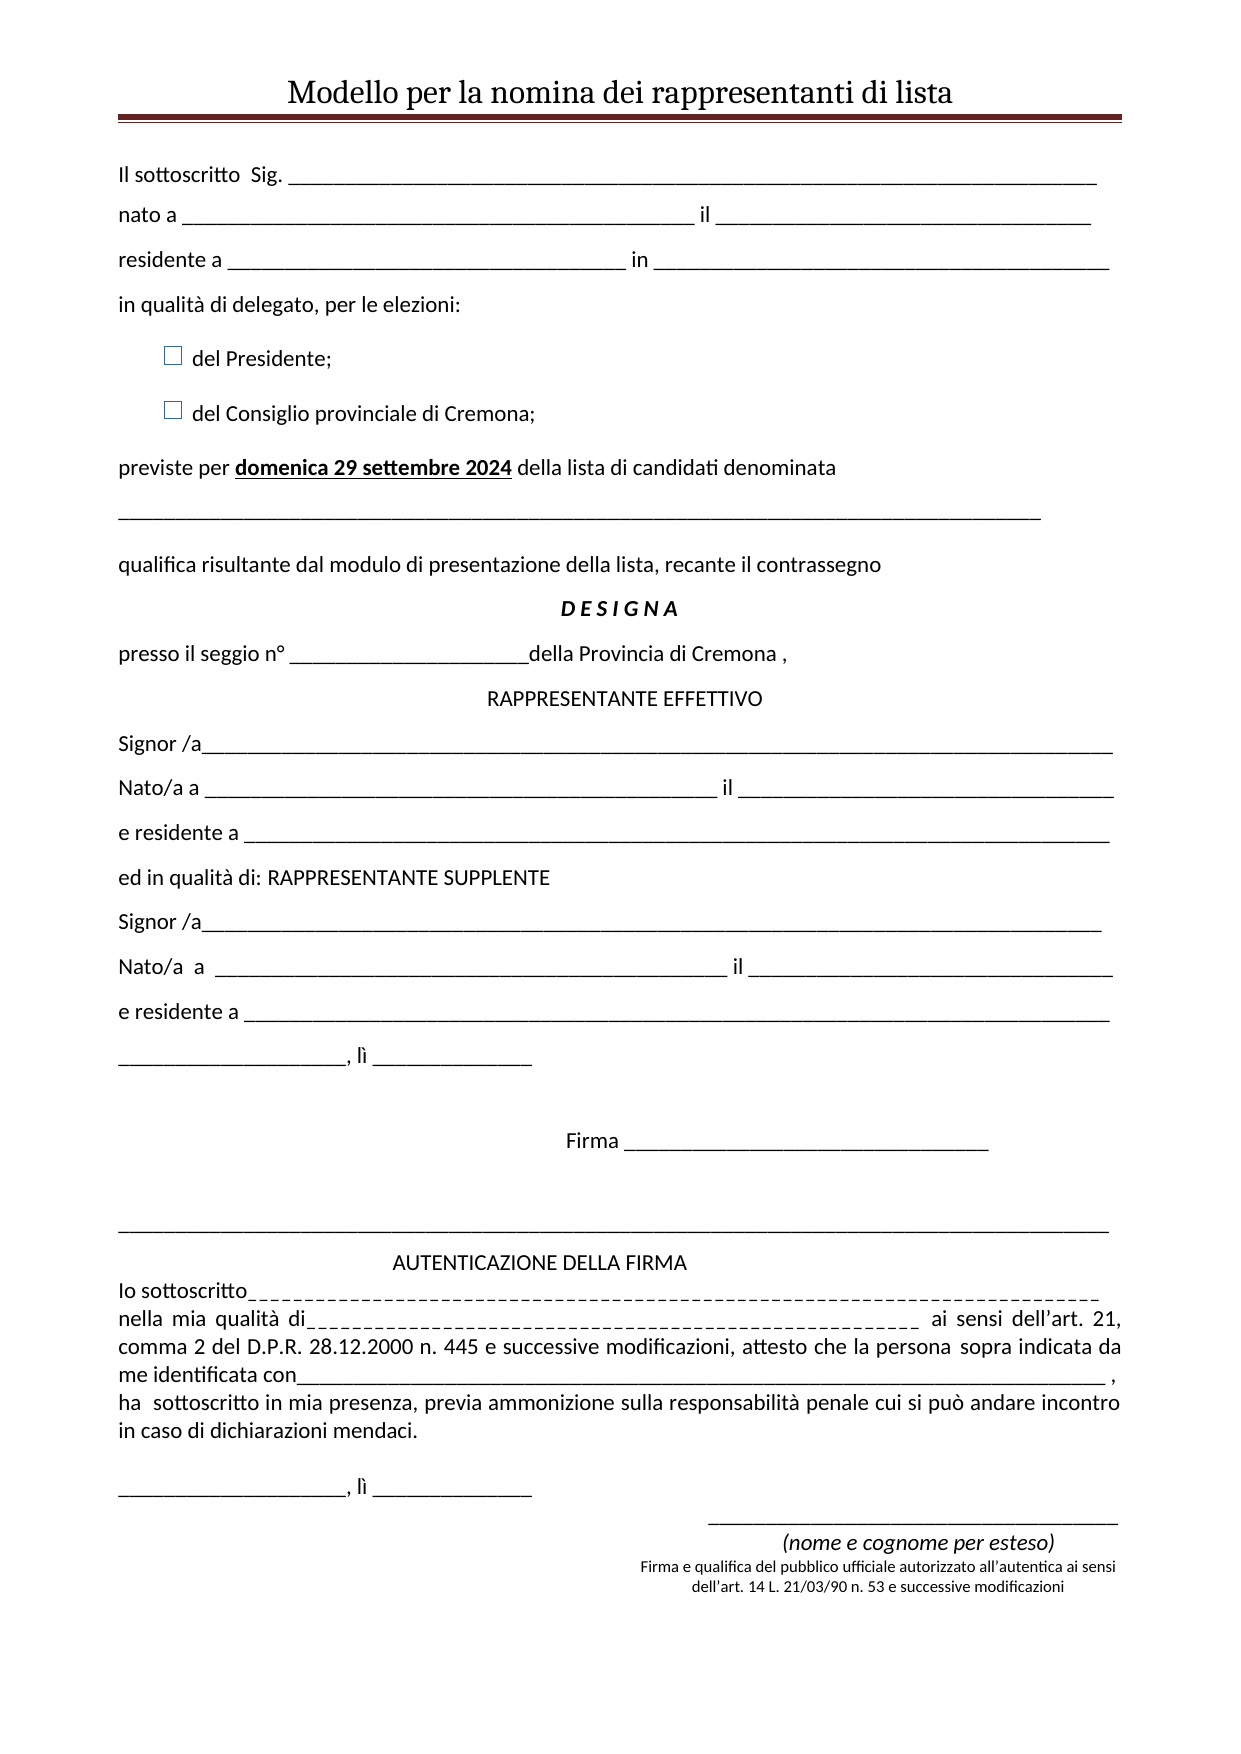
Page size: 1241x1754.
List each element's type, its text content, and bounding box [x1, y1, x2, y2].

text Signor /a________________________________________________________________________________ [118, 729, 1122, 757]
text Signor /a_______________________________________________________________________________ [118, 907, 1112, 935]
text nella mia qualità di______________________________________________________ ai sensi dell’art. 21, comma 2 del D.P.R. 28.12.2000 n. 445 e successive modificazioni, attesto che la persona sopra indicata da me identificata con_______________________________________________________________________ , [118, 1304, 1122, 1388]
text Firma e qualifica del pubblico ufficiale autorizzato all’autentica ai sensi dell’art. 14 L. 21/03/90 n. 53 e successive modificazioni [634, 1556, 1122, 1597]
text e residente a ____________________________________________________________________________ [118, 997, 1122, 1025]
text Firma ________________________________ [487, 1127, 1122, 1155]
text Io sottoscritto___________________________________________________________________________ [118, 1276, 1122, 1304]
text RAPPRESENTANTE EFFETTIVO [413, 684, 1122, 712]
text ____________________, lì ______________ [118, 1472, 1122, 1500]
text ____________________________________ [118, 1500, 1122, 1528]
text D E S I G N A [487, 594, 1122, 623]
text del Presidente; [192, 344, 1122, 372]
text AUTENTICAZIONE DELLA FIRMA [118, 1248, 1122, 1276]
text (nome e cognome per esteso) [708, 1528, 1122, 1556]
text Nato/a a _____________________________________________ il ________________________________ [118, 952, 1122, 980]
text nato a _____________________________________________ il _________________________________ [118, 201, 1122, 229]
text del Consiglio provinciale di Cremona; [192, 399, 1122, 427]
text Il sottoscritto Sig. _______________________________________________________________________ [118, 160, 1122, 188]
text in qualità di delegato, per le elezioni: [118, 290, 1122, 318]
text e residente a ____________________________________________________________________________ [118, 818, 1122, 846]
text ha sottoscritto in mia presenza, previa ammonizione sulla responsabilità penale cui si può andare incontro in caso di dichiarazioni mendaci. [118, 1388, 1122, 1444]
list previste per domenica 29 settembre 2024 della lista di candidati denominata _________________________________________________________________________________ [118, 453, 1122, 523]
text ed in qualità di: RAPPRESENTANTE SUPPLENTE [118, 863, 1122, 891]
text presso il seggio n° _____________________della Provincia di Cremona , [118, 639, 1122, 667]
text qualifica risultante dal modulo di presentazione della lista, recante il contrassegno [118, 550, 1122, 578]
text residente a ___________________________________ in ________________________________________ [118, 245, 1122, 273]
text Nato/a a _____________________________________________ il _________________________________ [118, 773, 1122, 801]
text _______________________________________________________________________________________ [118, 1208, 1122, 1236]
text ____________________, lì ______________ [118, 1041, 1122, 1069]
